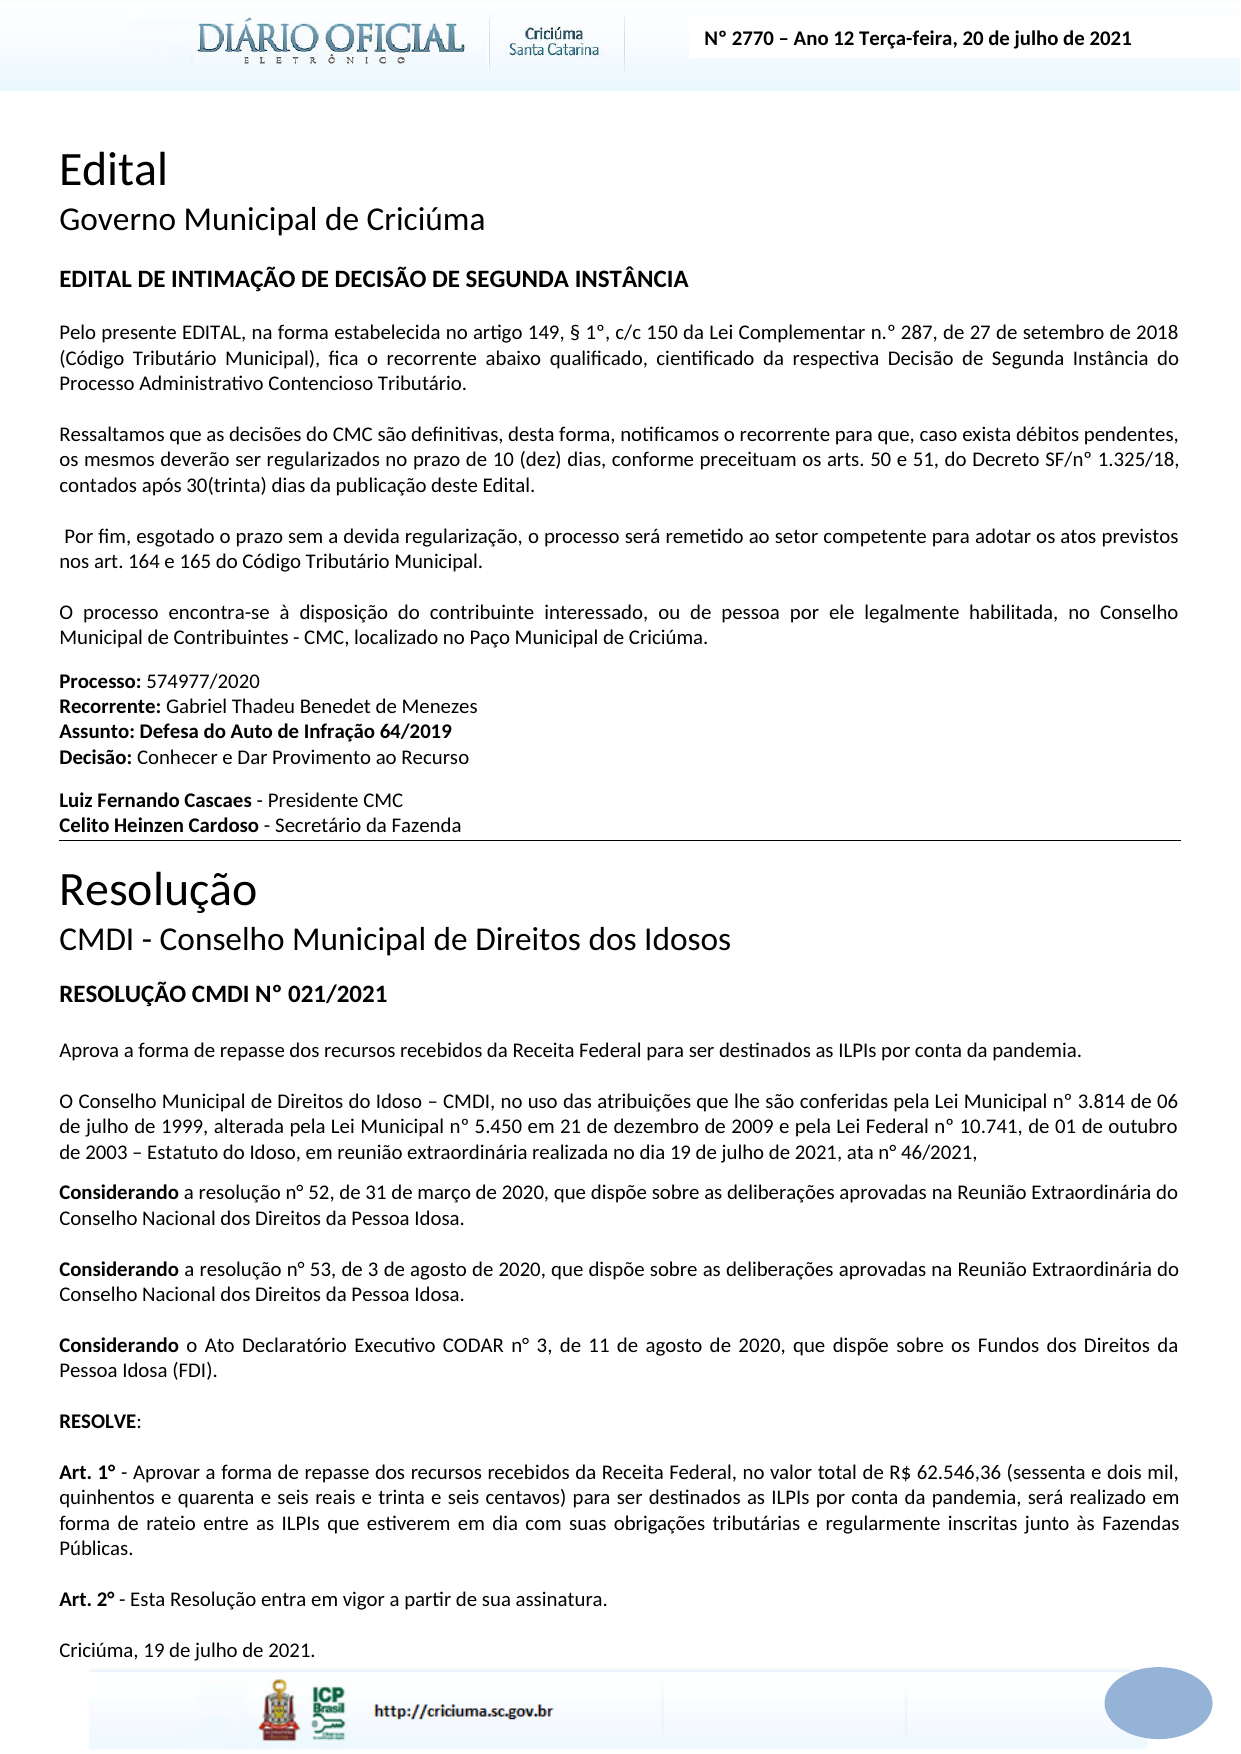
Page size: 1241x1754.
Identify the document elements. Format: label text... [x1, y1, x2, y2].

text Celito Heinzen Cardoso - Secretário da Fazenda [59, 813, 1181, 840]
text CMDI - Conselho Municipal de Direitos dos Idosos [59, 918, 1181, 958]
text Aprova a forma de repasse dos recursos recebidos da Receita Federal para ser destinados as ILPIs por conta da pandemia. [59, 1037, 1181, 1063]
text Decisão: Conhecer e Dar Provimento ao Recurso [59, 744, 1181, 769]
text Recorrente: Gabriel Thadeu Benedet de Menezes [59, 693, 1181, 719]
text RESOLVE: [59, 1408, 1181, 1434]
text Ressaltamos que as decisões do CMC são definitivas, desta forma, notificamos o recorrente para que, caso exista débitos pendentes, os mesmos deverão ser regularizados no prazo de 10 (dez) dias, conforme preceituam os arts. 50 e 51, do Decreto SF/nº 1.325/18, contados após 30(trinta) dias da publicação deste Edital. [59, 421, 1181, 497]
text Considerando a resolução n° 52, de 31 de março de 2020, que dispõe sobre as deliberações aprovadas na Reunião Extraordinária do Conselho Nacional dos Direitos da Pessoa Idosa. [59, 1179, 1181, 1230]
text Edital [59, 139, 1181, 197]
text Processo: 574977/2020 [59, 668, 1181, 693]
text O processo encontra-se à disposição do contribuinte interessado, ou de pessoa por ele legalmente habilitada, no Conselho Municipal de Contribuintes - CMC, localizado no Paço Municipal de Criciúma. [59, 599, 1181, 650]
text Governo Municipal de Criciúma [59, 197, 1181, 238]
text O Conselho Municipal de Direitos do Idoso – CMDI, no uso das atribuições que lhe são conferidas pela Lei Municipal nº 3.814 de 06 de julho de 1999, alterada pela Lei Municipal nº 5.450 em 21 de dezembro de 2009 e pela Lei Federal nº 10.741, de 01 de outubro de 2003 – Estatuto do Idoso, em reunião extraordinária realizada no dia 19 de julho de 2021, ata n° 46/2021, [59, 1088, 1181, 1164]
text Luiz Fernando Cascaes - Presidente CMC [59, 787, 1181, 813]
text Por fim, esgotado o prazo sem a devida regularização, o processo será remetido ao setor competente para adotar os atos previstos nos art. 164 e 165 do Código Tributário Municipal. [59, 523, 1181, 574]
text Assunto: Defesa do Auto de Infração 64/2019 [59, 719, 1181, 744]
text Considerando o Ato Declaratório Executivo CODAR n° 3, de 11 de agosto de 2020, que dispõe sobre os Fundos dos Direitos da Pessoa Idosa (FDI). [59, 1332, 1181, 1383]
text RESOLUÇÃO CMDI Nº 021/2021 [59, 979, 1181, 1009]
text Art. 1° - Aprovar a forma de repasse dos recursos recebidos da Receita Federal, no valor total de R$ 62.546,36 (sessenta e dois mil, quinhentos e quarenta e seis reais e trinta e seis centavos) para ser destinados as ILPIs por conta da pandemia, será realizado em forma de rateio entre as ILPIs que estiverem em dia com suas obrigações tributárias e regularmente inscritas junto às Fazendas Públicas. [59, 1459, 1181, 1561]
text EDITAL DE INTIMAÇÃO de decisão de SEGUNDA instância [59, 264, 1181, 294]
text Art. 2° - Esta Resolução entra em vigor a partir de sua assinatura. [59, 1586, 1181, 1612]
text Resolução [59, 859, 1181, 918]
text Criciúma, 19 de julho de 2021. [59, 1637, 1181, 1662]
subtitle Pelo presente EDITAL, na forma estabelecida no artigo 149, § 1º, c/c 150 da Lei Complementar n.º 287, de 27 de setembro de 2018 (Código Tributário Municipal), fica o recorrente abaixo qualificado, cientificado da respectiva Decisão de Segunda Instância do Processo Administrativo Contencioso Tributário. [59, 319, 1181, 396]
text Considerando a resolução n° 53, de 3 de agosto de 2020, que dispõe sobre as deliberações aprovadas na Reunião Extraordinária do Conselho Nacional dos Direitos da Pessoa Idosa. [59, 1256, 1181, 1307]
